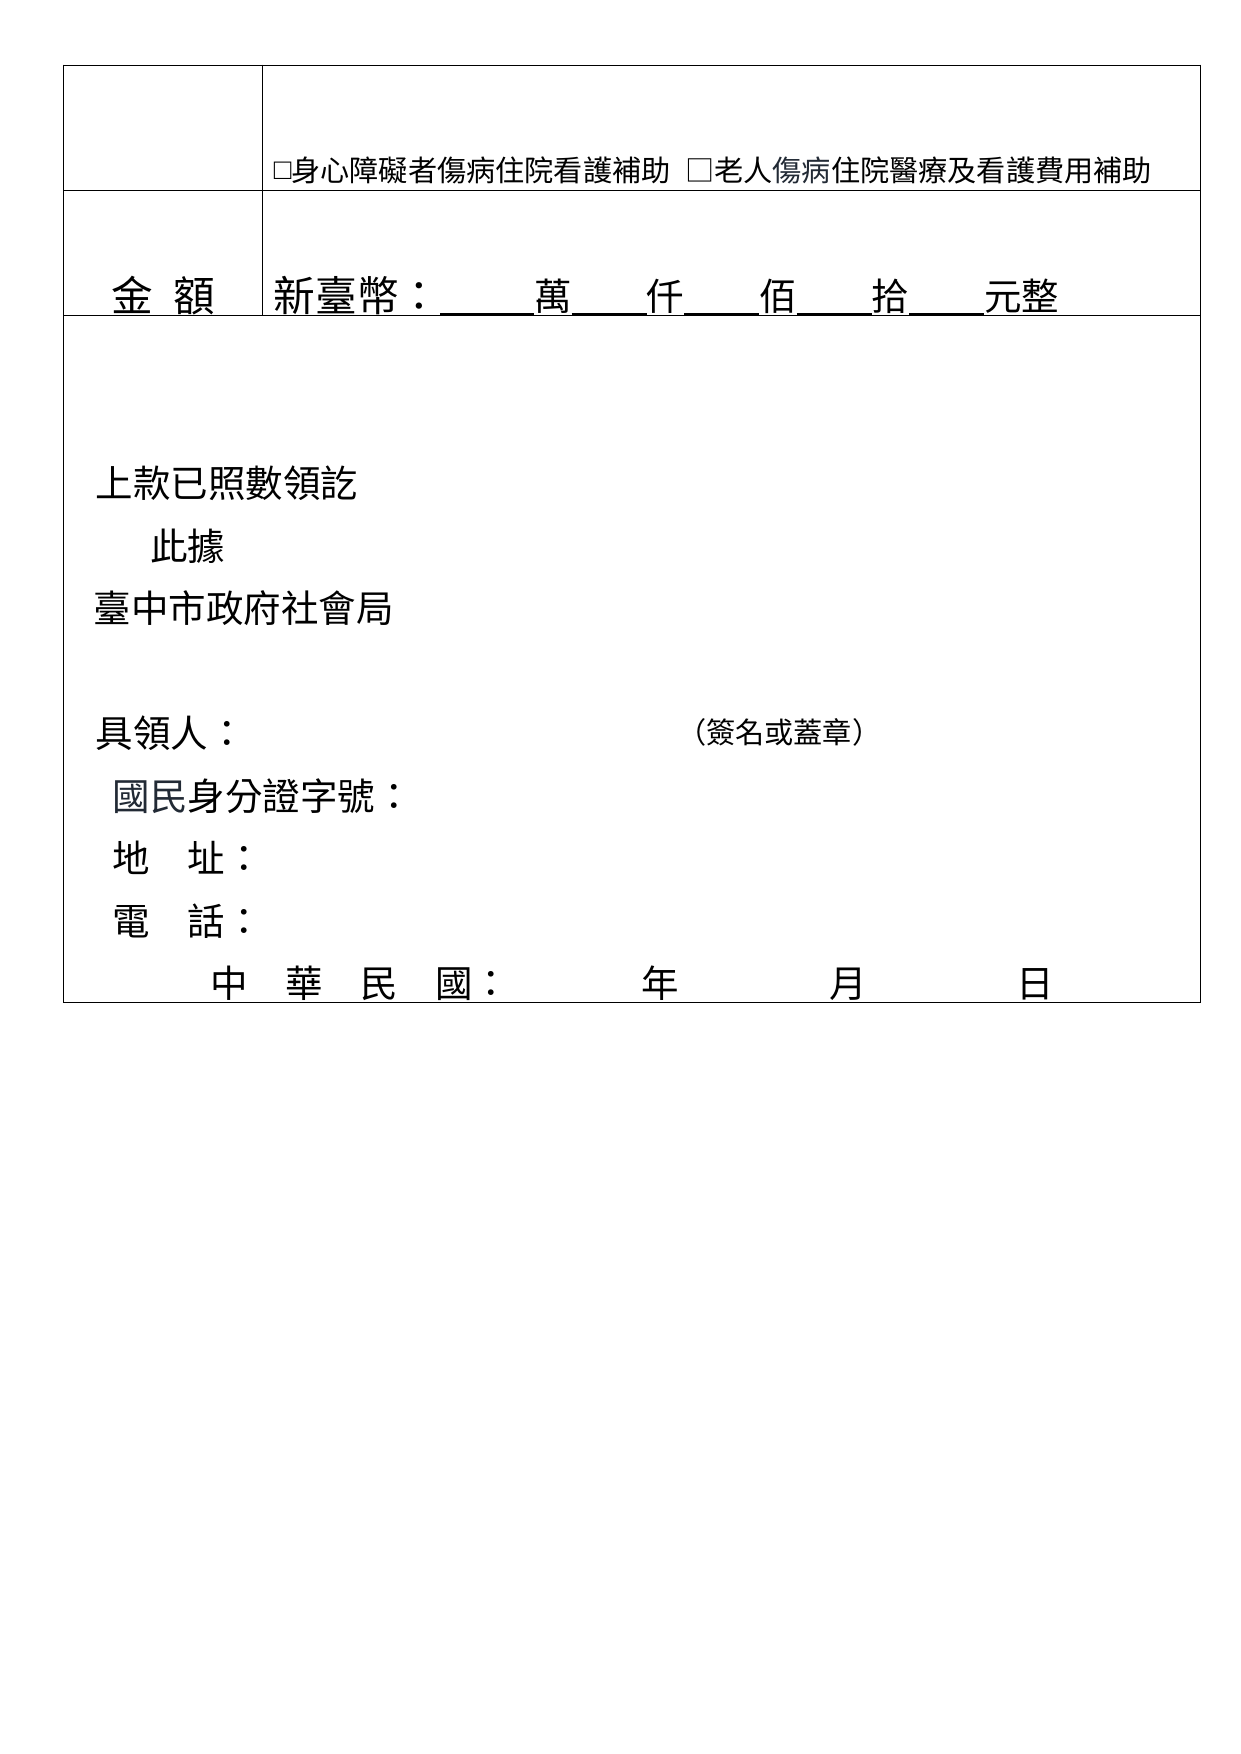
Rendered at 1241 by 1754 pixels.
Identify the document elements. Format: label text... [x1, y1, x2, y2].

table_cell 金 額 [64, 191, 262, 314]
table_header [64, 66, 262, 189]
table_cell 上款已照數領訖 此據 臺中市政府社會局 具領人： （簽名或蓋章） 國民身分證字號： 地 址： 電 話： 中 華 民 國： 年 月 日 [64, 316, 1200, 1002]
table_header □身心障礙者傷病住院看護補助 □老人傷病住院醫療及看護費用補助 [263, 66, 1200, 189]
table_cell 新臺幣： 萬 仟 佰 拾 元整 [263, 191, 1200, 314]
